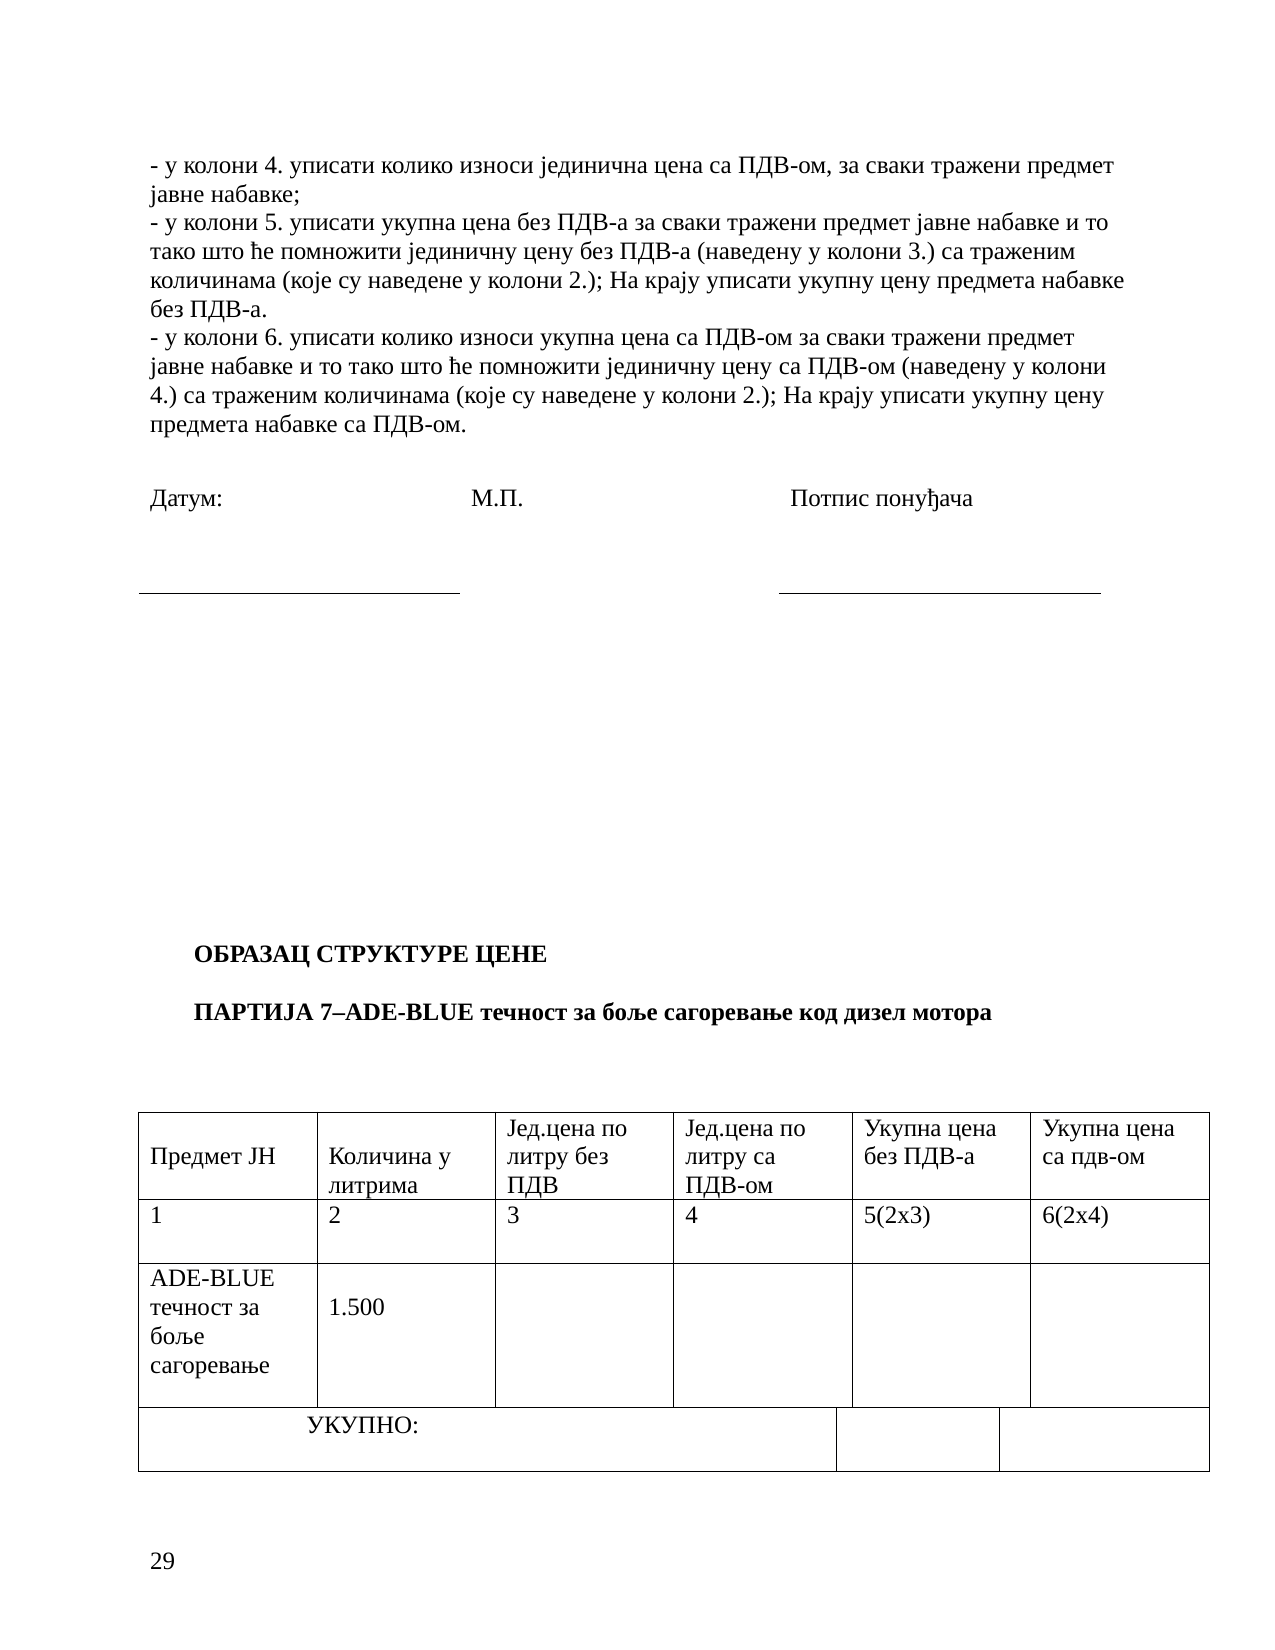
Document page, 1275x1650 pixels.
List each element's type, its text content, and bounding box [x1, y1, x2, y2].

table_cell 5(2х3) [853, 1200, 1030, 1262]
table_header Јед.цена по литру без ПДВ [496, 1113, 673, 1199]
table_header Укупна цена без ПДВ-а [853, 1113, 1030, 1199]
text - у колони 6. уписати колико износи укупна цена са ПДВ-ом за сваки тражени предмет јавне набавке и то тако што ће помножити јединичну цену са ПДВ-ом (наведену у колони 4.) са траженим количинама (које су наведене у колони 2.); На крају уписати укупну цену предмета набавке са ПДВ-ом. [150, 322, 1125, 437]
text - у колони 4. уписати колико износи јединична цена са ПДВ-ом, за сваки тражени предмет јавне набавке; [150, 150, 1125, 207]
table_cell [1000, 1408, 1209, 1471]
table_cell [460, 530, 779, 593]
text ОБРАЗАЦ СТРУКТУРЕ ЦЕНЕ [150, 939, 1125, 968]
text - у колони 5. уписати укупна цена без ПДВ-а за сваки тражени предмет јавне набавке и то тако што ће помножити јединичну цену без ПДВ-а (наведену у колони 3.) са траженим количинама (које су наведене у колони 2.); На крају уписати укупну цену предмета набавке без ПДВ-а. [150, 207, 1125, 322]
table_cell [1031, 1264, 1209, 1407]
table_cell [853, 1264, 1030, 1407]
table_cell [496, 1264, 673, 1407]
table_cell 1 [139, 1200, 317, 1262]
table_header Укупна цена са пдв-ом [1031, 1113, 1209, 1199]
table_cell 6(2х4) [1031, 1200, 1209, 1262]
table_header Јед.цена по литру са ПДВ-ом [674, 1113, 852, 1199]
table_cell УКУПНО: [139, 1408, 836, 1471]
table_cell [779, 530, 1101, 593]
table_header Потпис понуђача [779, 466, 1101, 530]
table_cell [674, 1264, 852, 1407]
table_header Предмет ЈН [139, 1113, 317, 1199]
table_header Датум: [139, 466, 459, 530]
table_cell [139, 530, 459, 593]
table_header М.П. [460, 466, 779, 530]
table_cell [837, 1408, 999, 1471]
table_cell 1.500 [318, 1264, 495, 1407]
table_cell 3 [496, 1200, 673, 1262]
table_header Количина у литрима [318, 1113, 495, 1199]
text ПАРТИЈА 7–ADE-BLUE течност за боље сагоревање код дизел мотора [150, 997, 1125, 1025]
table_cell 4 [674, 1200, 852, 1262]
table_cell ADE-BLUE течност за боље сагоревање [139, 1264, 317, 1407]
table_cell 2 [318, 1200, 495, 1262]
